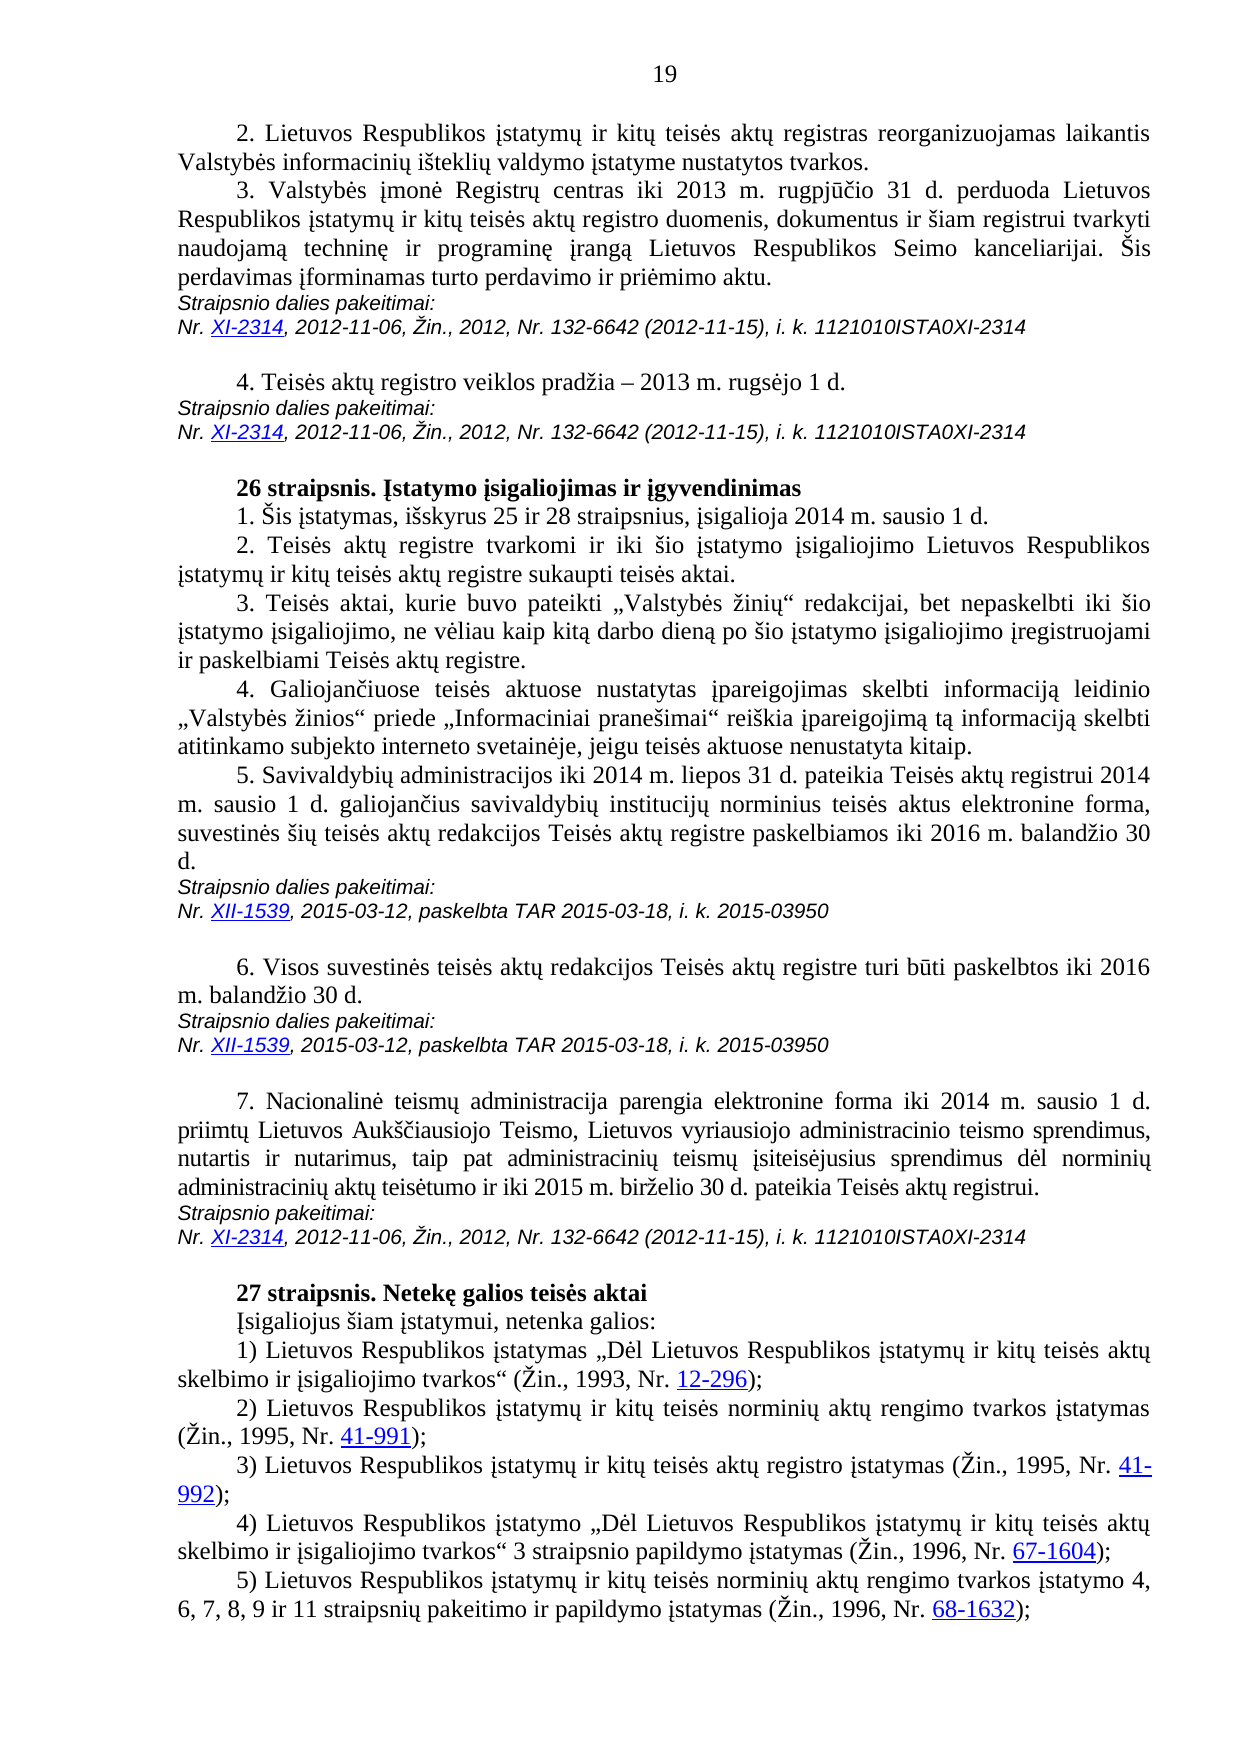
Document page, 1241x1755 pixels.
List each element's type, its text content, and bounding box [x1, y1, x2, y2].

text 4) Lietuvos Respublikos įstatymo „Dėl Lietuvos Respublikos įstatymų ir kitų teisės aktų skelbimo ir įsigaliojimo tvarkos“ 3 straipsnio papildymo įstatymas (Žin., 1996, Nr. 67-1604); [177, 1508, 1152, 1565]
text 1. Šis įstatymas, išskyrus 25 ir 28 straipsnius, įsigalioja 2014 m. sausio 1 d. [177, 501, 1152, 530]
text 2) Lietuvos Respublikos įstatymų ir kitų teisės norminių aktų rengimo tvarkos įstatymas (Žin., 1995, Nr. 41-991); [177, 1393, 1152, 1450]
text Straipsnio dalies pakeitimai: [177, 396, 1152, 420]
text 1) Lietuvos Respublikos įstatymas „Dėl Lietuvos Respublikos įstatymų ir kitų teisės aktų skelbimo ir įsigaliojimo tvarkos“ (Žin., 1993, Nr. 12-296); [177, 1335, 1152, 1393]
text 5) Lietuvos Respublikos įstatymų ir kitų teisės norminių aktų rengimo tvarkos įstatymo 4, 6, 7, 8, 9 ir 11 straipsnių pakeitimo ir papildymo įstatymas (Žin., 1996, Nr. 68-1632); [177, 1565, 1152, 1623]
text 3. Teisės aktai, kurie buvo pateikti „Valstybės žinių“ redakcijai, bet nepaskelbti iki šio įstatymo įsigaliojimo, ne vėliau kaip kitą darbo dieną po šio įstatymo įsigaliojimo įregistruojami ir paskelbiami Teisės aktų registre. [177, 588, 1152, 674]
text Nr. XI-2314, 2012-11-06, Žin., 2012, Nr. 132-6642 (2012-11-15), i. k. 1121010ISTA0XI-2314 [177, 1225, 1152, 1249]
text Straipsnio dalies pakeitimai: [177, 875, 1152, 899]
text 26 straipsnis. Įstatymo įsigaliojimas ir įgyvendinimas [177, 473, 1152, 501]
text Straipsnio dalies pakeitimai: [177, 291, 1152, 314]
text Įsigaliojus šiam įstatymui, netenka galios: [177, 1306, 1152, 1335]
text Nr. XII-1539, 2015-03-12, paskelbta TAR 2015-03-18, i. k. 2015-03950 [177, 899, 1152, 923]
text 3. Valstybės įmonė Registrų centras iki 2013 m. rugpjūčio 31 d. perduoda Lietuvos Respublikos įstatymų ir kitų teisės aktų registro duomenis, dokumentus ir šiam registrui tvarkyti naudojamą techninę ir programinę įrangą Lietuvos Respublikos Seimo kanceliarijai. Šis perdavimas įforminamas turto perdavimo ir priėmimo aktu. [177, 176, 1152, 291]
text 4. Galiojančiuose teisės aktuose nustatytas įpareigojimas skelbti informaciją leidinio „Valstybės žinios“ priede „Informaciniai pranešimai“ reiškia įpareigojimą tą informaciją skelbti atitinkamo subjekto interneto svetainėje, jeigu teisės aktuose nenustatyta kitaip. [177, 674, 1152, 760]
text 2. Lietuvos Respublikos įstatymų ir kitų teisės aktų registras reorganizuojamas laikantis Valstybės informacinių išteklių valdymo įstatyme nustatytos tvarkos. [177, 118, 1152, 176]
text Nr. XI-2314, 2012-11-06, Žin., 2012, Nr. 132-6642 (2012-11-15), i. k. 1121010ISTA0XI-2314 [177, 420, 1152, 444]
text 4. Teisės aktų registro veiklos pradžia – 2013 m. rugsėjo 1 d. [177, 367, 1152, 396]
text 2. Teisės aktų registre tvarkomi ir iki šio įstatymo įsigaliojimo Lietuvos Respublikos įstatymų ir kitų teisės aktų registre sukaupti teisės aktai. [177, 530, 1152, 588]
text 3) Lietuvos Respublikos įstatymų ir kitų teisės aktų registro įstatymas (Žin., 1995, Nr. 41-992); [177, 1450, 1152, 1508]
text Straipsnio pakeitimai: [177, 1201, 1152, 1225]
text 6. Visos suvestinės teisės aktų redakcijos Teisės aktų registre turi būti paskelbtos iki 2016 m. balandžio 30 d. [177, 952, 1152, 1009]
text Nr. XI-2314, 2012-11-06, Žin., 2012, Nr. 132-6642 (2012-11-15), i. k. 1121010ISTA0XI-2314 [177, 314, 1152, 338]
text Nr. XII-1539, 2015-03-12, paskelbta TAR 2015-03-18, i. k. 2015-03950 [177, 1033, 1152, 1057]
text Straipsnio dalies pakeitimai: [177, 1009, 1152, 1033]
text 27 straipsnis. Netekę galios teisės aktai [177, 1278, 1152, 1306]
text 7. Nacionalinė teismų administracija parengia elektronine forma iki 2014 m. sausio 1 d. priimtų Lietuvos Aukščiausiojo Teismo, Lietuvos vyriausiojo administracinio teismo sprendimus, nutartis ir nutarimus, taip pat administracinių teismų įsiteisėjusius sprendimus dėl norminių administracinių aktų teisėtumo ir iki 2015 m. birželio 30 d. pateikia Teisės aktų registrui. [177, 1086, 1152, 1201]
text 5. Savivaldybių administracijos iki 2014 m. liepos 31 d. pateikia Teisės aktų registrui 2014 m. sausio 1 d. galiojančius savivaldybių institucijų norminius teisės aktus elektronine forma, suvestinės šių teisės aktų redakcijos Teisės aktų registre paskelbiamos iki 2016 m. balandžio 30 d. [177, 760, 1152, 875]
